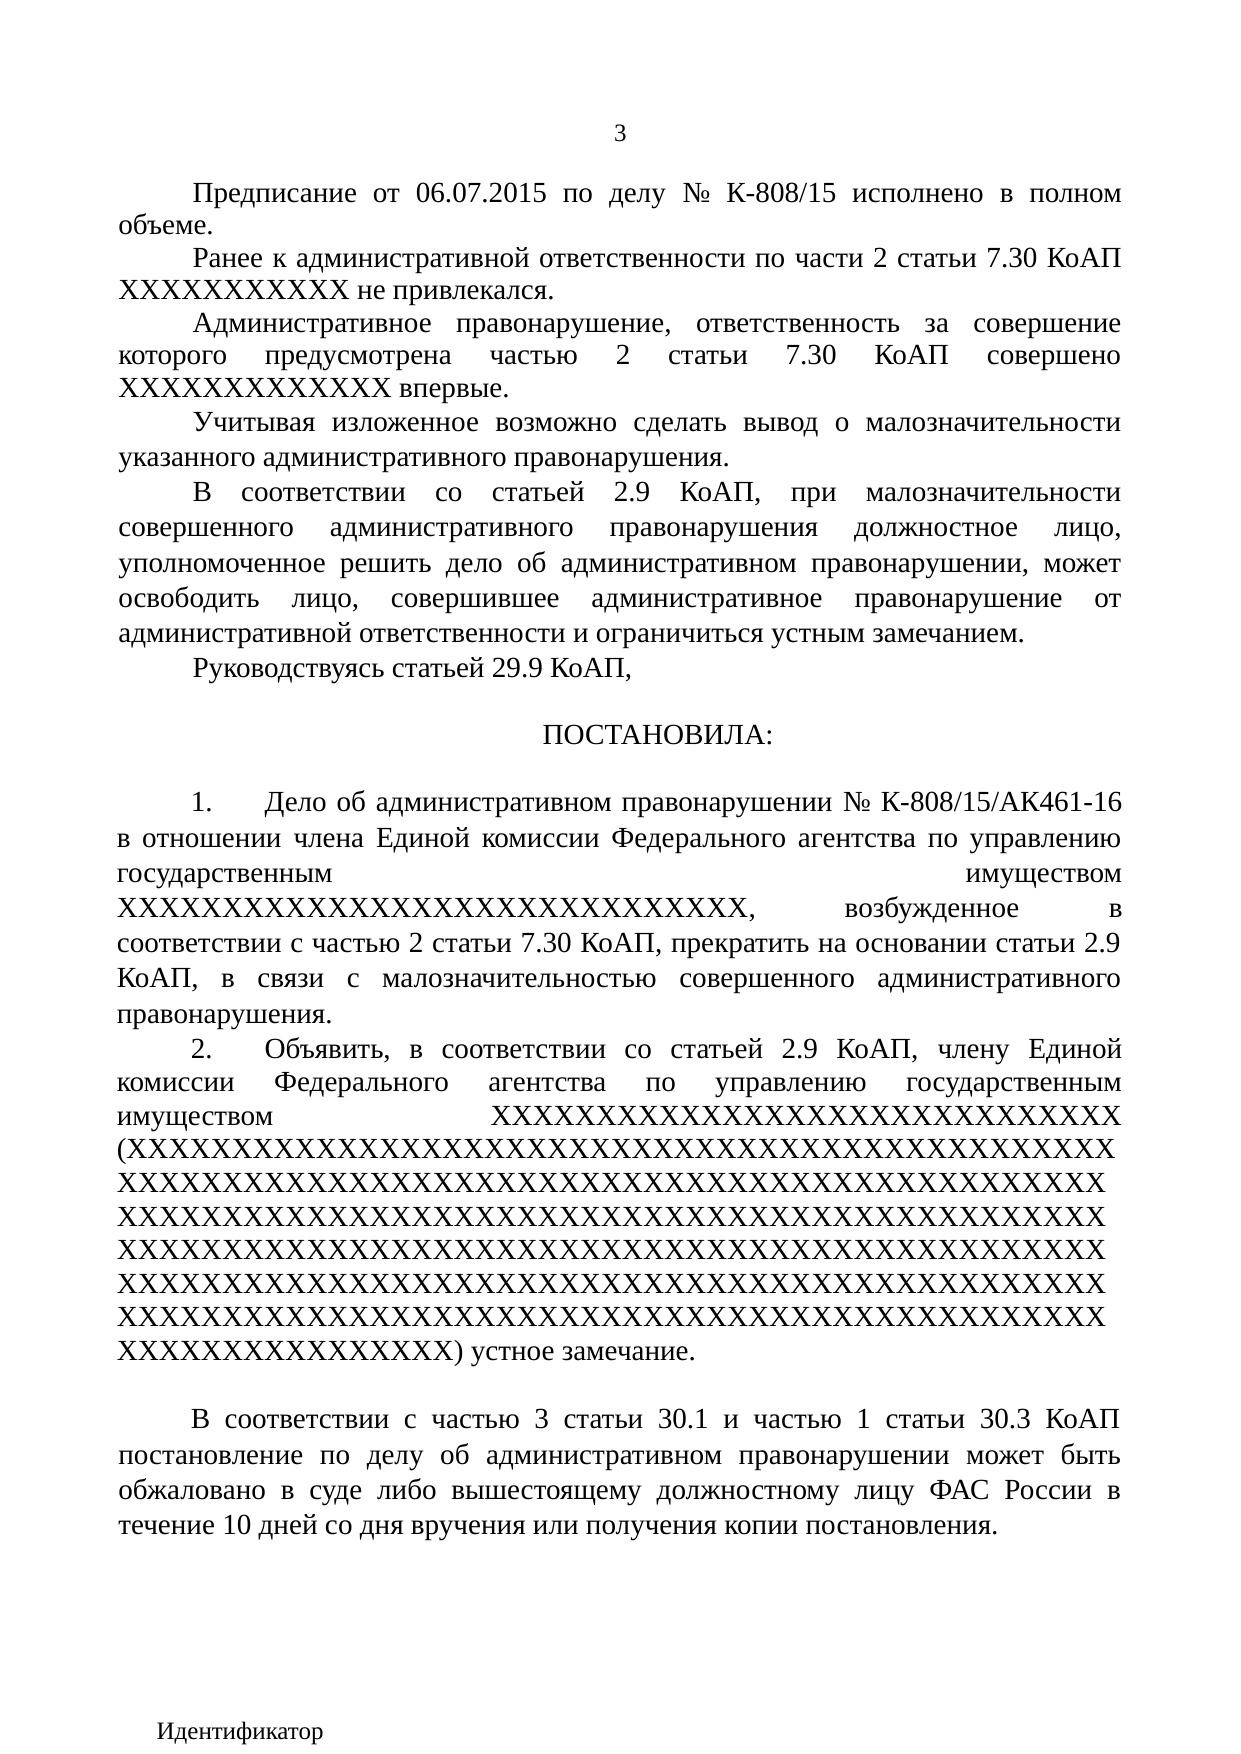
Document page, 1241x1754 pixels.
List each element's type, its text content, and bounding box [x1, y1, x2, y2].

text Ранее к административной ответственности по части 2 статьи 7.30 КоАП XXXXXXXXXXX не привлекался. [118, 241, 1122, 306]
text В соответствии с частью 3 статьи 30.1 и частью 1 статьи 30.3 КоАП постановление по делу об административном правонарушении может быть обжаловано в суде либо вышестоящему должностному лицу ФАС России в течение 10 дней со дня вручения или получения копии постановления. [118, 1402, 1122, 1541]
text ПОСТАНОВИЛА: [118, 717, 1122, 751]
text В соответствии со статьей 2.9 КоАП, при малозначительности совершенного административного правонарушения должностное лицо, уполномоченное решить дело об административном правонарушении, может освободить лицо, совершившее административное правонарушение от административной ответственности и ограничиться устным замечанием. [118, 474, 1122, 649]
list Дело об административном правонарушении № К-808/15/АК461-16 в отношении члена Единой комиссии Федерального агентства по управлению государственным имуществом XXXXXXXXXXXXXXXXXXXXXXXXXXXXXX, возбужденное в соответствии с частью 2 статьи 7.30 КоАП, прекратить на основании статьи 2.9 КоАП, в связи с малозначительностью совершенного административного правонарушения. [117, 784, 1122, 1029]
text Учитывая изложенное возможно сделать вывод о малозначительности указанного административного правонарушения. [118, 404, 1122, 473]
list Объявить, в соответствии со статьей 2.9 КоАП, члену Единой комиссии Федерального агентства по управлению государственным имуществом XXXXXXXXXXXXXXXXXXXXXXXXXXXXXX (XXXXXXXXXXXXXXXXXXXXXXXXXXXXXXXXXXXXXXXXXXXXXXXXXXXXXXXXXXXXXXXXXXXXXXXXXXXXXXXXXXXXXXXXXXXXXXXXXXXXXXXXXXXXXXXXXXXXXXXXXXXXXXXXXXXXXXXXXXXXXXXXXXXXXXXXXXXXXXXXXXXXXXXXXXXXXXXXXXXXXXXXXXXXXXXXXXXXXXXXXXXXXXXXXXXXXXXXXXXXXXXXXXXXXXXXXXXXXXXXXXXXXXXXXXXXXXXXXXXXXXXXXXXXXXXXXXXXXXXXXXXXXXXXXXXXXXXXXX) устное замечание. [117, 1031, 1122, 1366]
text Руководствуясь статьей 29.9 КоАП, [118, 650, 1122, 684]
text Предписание от 06.07.2015 по делу № К-808/15 исполнено в полном объеме. [118, 176, 1122, 241]
text Административное правонарушение, ответственность за совершение которого предусмотрена частью 2 статьи 7.30 КоАП совершено XXXXXXXXXXXXX впервые. [118, 306, 1122, 404]
